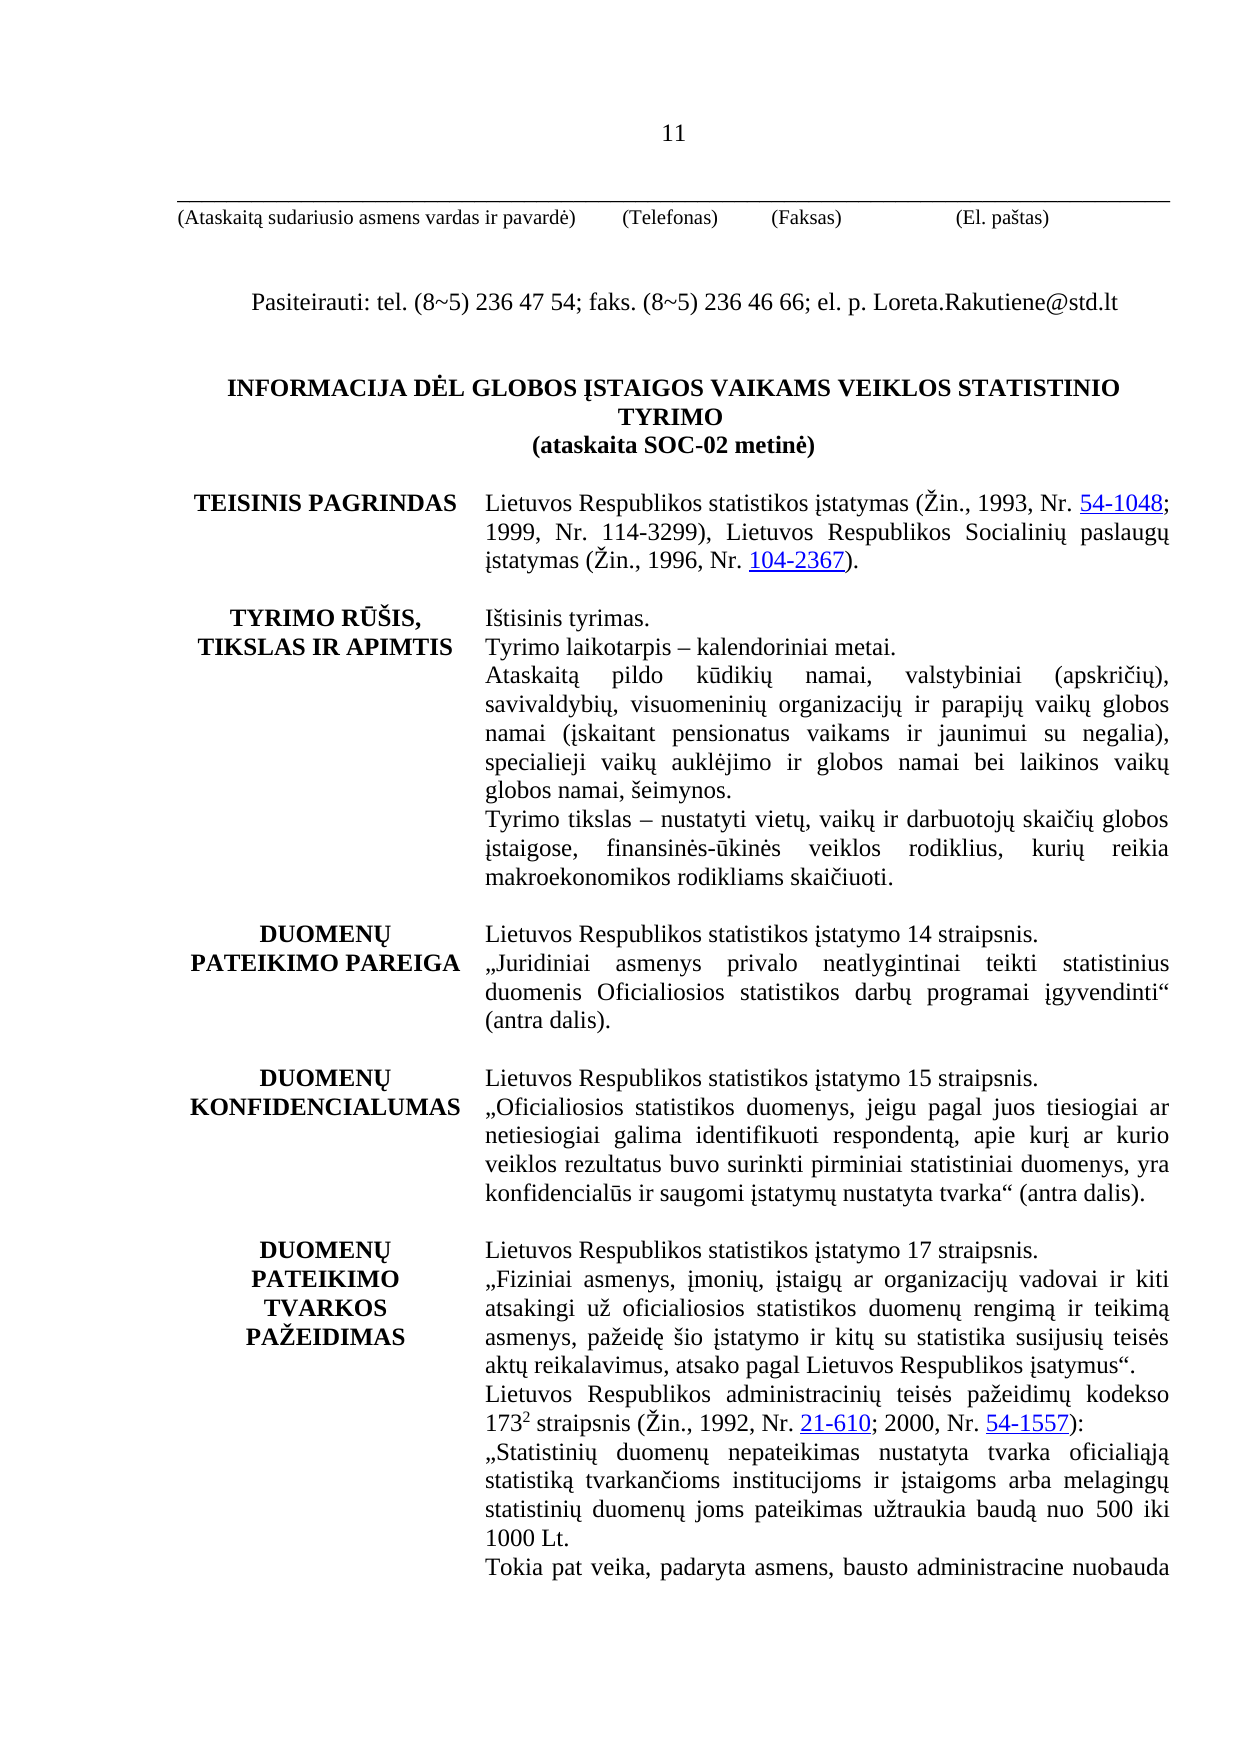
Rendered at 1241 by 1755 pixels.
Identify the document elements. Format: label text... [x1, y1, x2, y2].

table_cell Lietuvos Respublikos statistikos įstatymo 14 straipsnis. „Juridiniai asmenys privalo neatlygintinai teikti statistinius duomenis Oficialiosios statistikos darbų programai įgyvendinti“ (antra dalis). [474, 919, 1181, 1063]
text ______________ [177, 176, 1170, 201]
text Pasiteirauti: tel. (8~5) 236 47 54; faks. (8~5) 236 46 66; el. p. Loreta.Rakutiene@std.lt [177, 287, 1170, 315]
text (Ataskaitą sudariusio asmens vardas ir pavardė) (Telefonas) (Faksas) (El. paštas) [177, 205, 1170, 229]
text INFORMACIJA DĖL globos įstaigos vaikams VEIKLOS statistinio TYRIMO [177, 373, 1170, 430]
table_cell Ištisinis tyrimas. Tyrimo laikotarpis – kalendoriniai metai. Ataskaitą pildo kūdikių namai, valstybiniai (apskričių), savivaldybių, visuomeninių organizacijų ir parapijų vaikų globos namai (įskaitant pensionatus vaikams ir jaunimui su negalia), specialieji vaikų auklėjimo ir globos namai bei laikinos vaikų globos namai, šeimynos. Tyrimo tikslas – nustatyti vietų, vaikų ir darbuotojų skaičių globos įstaigose, finansinės-ūkinės veiklos rodiklius, kurių reikia makroekonomikos rodikliams skaičiuoti. [474, 603, 1181, 919]
table_cell Lietuvos Respublikos statistikos įstatymo 15 straipsnis. „Oficialiosios statistikos duomenys, jeigu pagal juos tiesiogiai ar netiesiogiai galima identifikuoti respondentą, apie kurį ar kurio veiklos rezultatus buvo surinkti pirminiai statistiniai duomenys, yra konfidencialūs ir saugomi įstatymų nustatyta tvarka“ (antra dalis). [474, 1063, 1181, 1235]
table_cell Lietuvos Respublikos statistikos įstatymo 17 straipsnis. „Fiziniai asmenys, įmonių, įstaigų ar organizacijų vadovai ir kiti atsakingi už oficialiosios statistikos duomenų rengimą ir teikimą asmenys, pažeidę šio įstatymo ir kitų su statistika susijusių teisės aktų reikalavimus, atsako pagal Lietuvos Respublikos įsatymus“. Lietuvos Respublikos administracinių teisės pažeidimų kodekso 1732 straipsnis (Žin., 1992, Nr. 21-610; 2000, Nr. 54-1557): „Statistinių duomenų nepateikimas nustatyta tvarka oficialiąją statistiką tvarkančioms institucijoms ir įstaigoms arba melagingų statistinių duomenų joms pateikimas užtraukia baudą nuo 500 iki 1000 Lt. Tokia pat veika, padaryta asmens, bausto administracine nuobauda [474, 1235, 1181, 1580]
table_header Lietuvos Respublikos statistikos įstatymas (Žin., 1993, Nr. 54-1048; 1999, Nr. 114-3299), Lietuvos Respublikos Socialinių paslaugų įstatymas (Žin., 1996, Nr. 104-2367). [474, 488, 1181, 603]
table_cell DUOMENŲ PATEIKIMO PAREIGA [177, 919, 473, 1063]
table_cell TYRIMO RŪŠIS, TIKSLAS IR APIMTIS [177, 603, 473, 919]
table_header TEISINIS PAGRINDAS [177, 488, 473, 603]
table_cell DUOMENŲ PATEIKIMO TVARKOS PAŽEIDIMAS [177, 1235, 473, 1580]
table_cell DUOMENŲ KONFIDENCIALUMAS [177, 1063, 473, 1235]
text (ataskaita SOC-02 metinė) [177, 430, 1170, 459]
